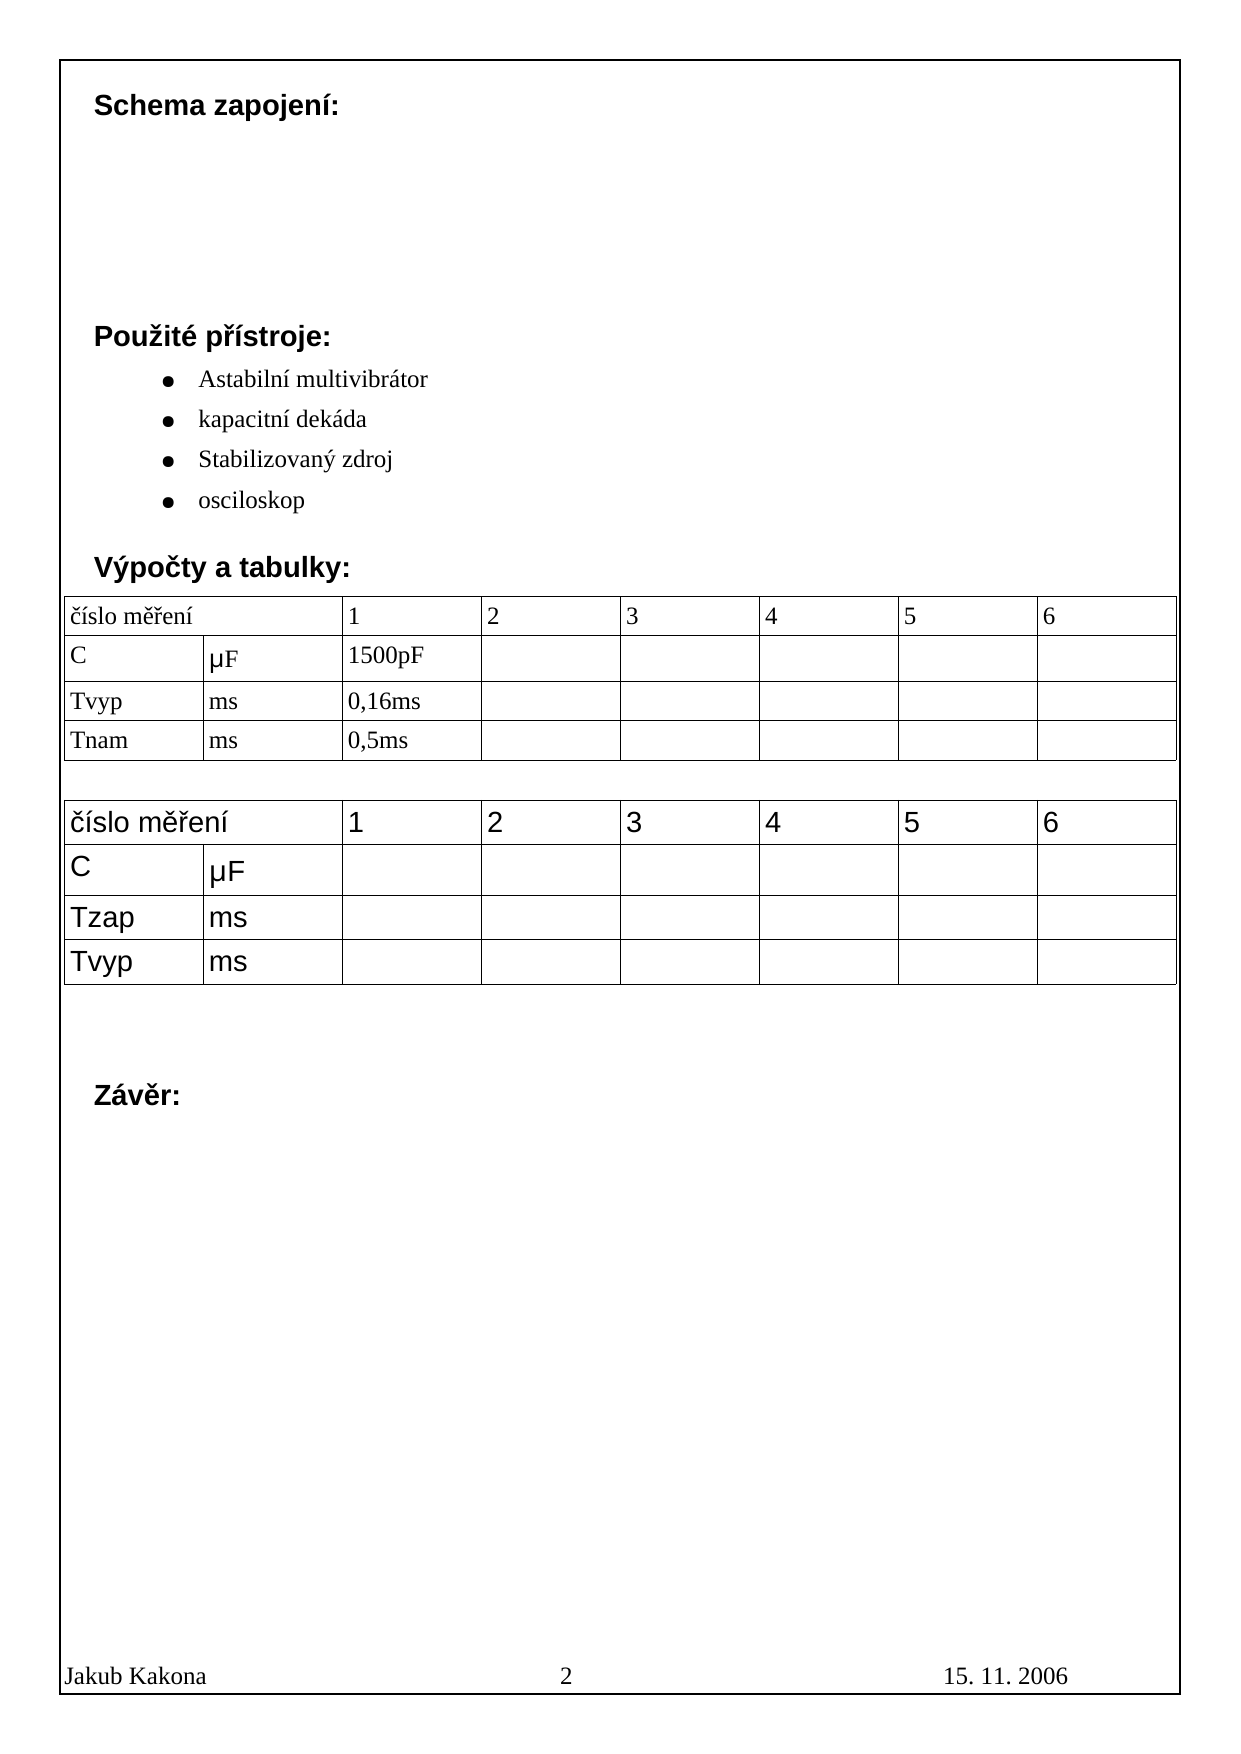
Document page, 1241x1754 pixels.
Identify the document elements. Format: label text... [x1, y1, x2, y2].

subtitle Použité přístroje: [93, 320, 1176, 353]
subtitle Závěr: [93, 1079, 1176, 1111]
table_cell [760, 682, 898, 720]
table_cell [1038, 845, 1176, 895]
table_cell μF [204, 845, 342, 895]
table_header 4 [760, 801, 898, 844]
table_header 6 [1038, 597, 1176, 635]
table_cell ms [204, 940, 342, 983]
table_cell 0,16ms [343, 682, 481, 720]
list osciloskop [161, 486, 1117, 513]
table_cell [899, 682, 1037, 720]
table_cell [621, 682, 759, 720]
table_header 1 [343, 597, 481, 635]
table_cell [899, 721, 1037, 759]
table_cell [899, 845, 1037, 895]
table_cell [1038, 682, 1176, 720]
table_cell [1038, 940, 1176, 983]
table_cell μF [204, 636, 342, 681]
table_cell [621, 721, 759, 759]
table_cell C [65, 845, 203, 895]
table_cell [621, 896, 759, 939]
subtitle Schema zapojení: [93, 89, 1176, 122]
table_cell [760, 845, 898, 895]
table_cell [1038, 721, 1176, 759]
table_cell 1500pF [343, 636, 481, 681]
table_cell Tzap [65, 896, 203, 939]
table_cell [760, 721, 898, 759]
table_cell [343, 940, 481, 983]
table_header 2 [482, 801, 620, 844]
table_cell Tvyp [65, 682, 203, 720]
table_header 5 [899, 801, 1037, 844]
table_cell Tvyp [65, 940, 203, 983]
list Astabilní multivibrátor [161, 365, 1117, 393]
table_cell [343, 845, 481, 895]
table_cell ms [204, 682, 342, 720]
table_cell [482, 682, 620, 720]
table_cell C [65, 636, 203, 681]
table_cell Tnam [65, 721, 203, 759]
table_cell [1038, 636, 1176, 681]
table_cell [482, 940, 620, 983]
table_cell [621, 940, 759, 983]
table_header 4 [760, 597, 898, 635]
table_header 2 [482, 597, 620, 635]
table_cell ms [204, 721, 342, 759]
table_cell [482, 896, 620, 939]
table_cell [760, 636, 898, 681]
table_header 6 [1038, 801, 1176, 844]
table_cell [899, 940, 1037, 983]
list kapacitní dekáda [161, 405, 1117, 433]
table_header 1 [343, 801, 481, 844]
table_cell [899, 636, 1037, 681]
table_cell [621, 636, 759, 681]
table_cell [899, 896, 1037, 939]
table_header 3 [621, 801, 759, 844]
list Stabilizovaný zdroj [161, 446, 1117, 473]
table_cell [760, 940, 898, 983]
table_cell [760, 896, 898, 939]
table_cell 0,5ms [343, 721, 481, 759]
table_header 3 [621, 597, 759, 635]
table_cell ms [204, 896, 342, 939]
table_header 5 [899, 597, 1037, 635]
table_cell [482, 721, 620, 759]
table_cell [343, 896, 481, 939]
table_cell [1038, 896, 1176, 939]
table_cell [482, 636, 620, 681]
table_header číslo měření [65, 597, 342, 635]
subtitle Výpočty a tabulky: [93, 551, 1176, 583]
table_cell [621, 845, 759, 895]
table_cell [482, 845, 620, 895]
table_header číslo měření [65, 801, 342, 844]
